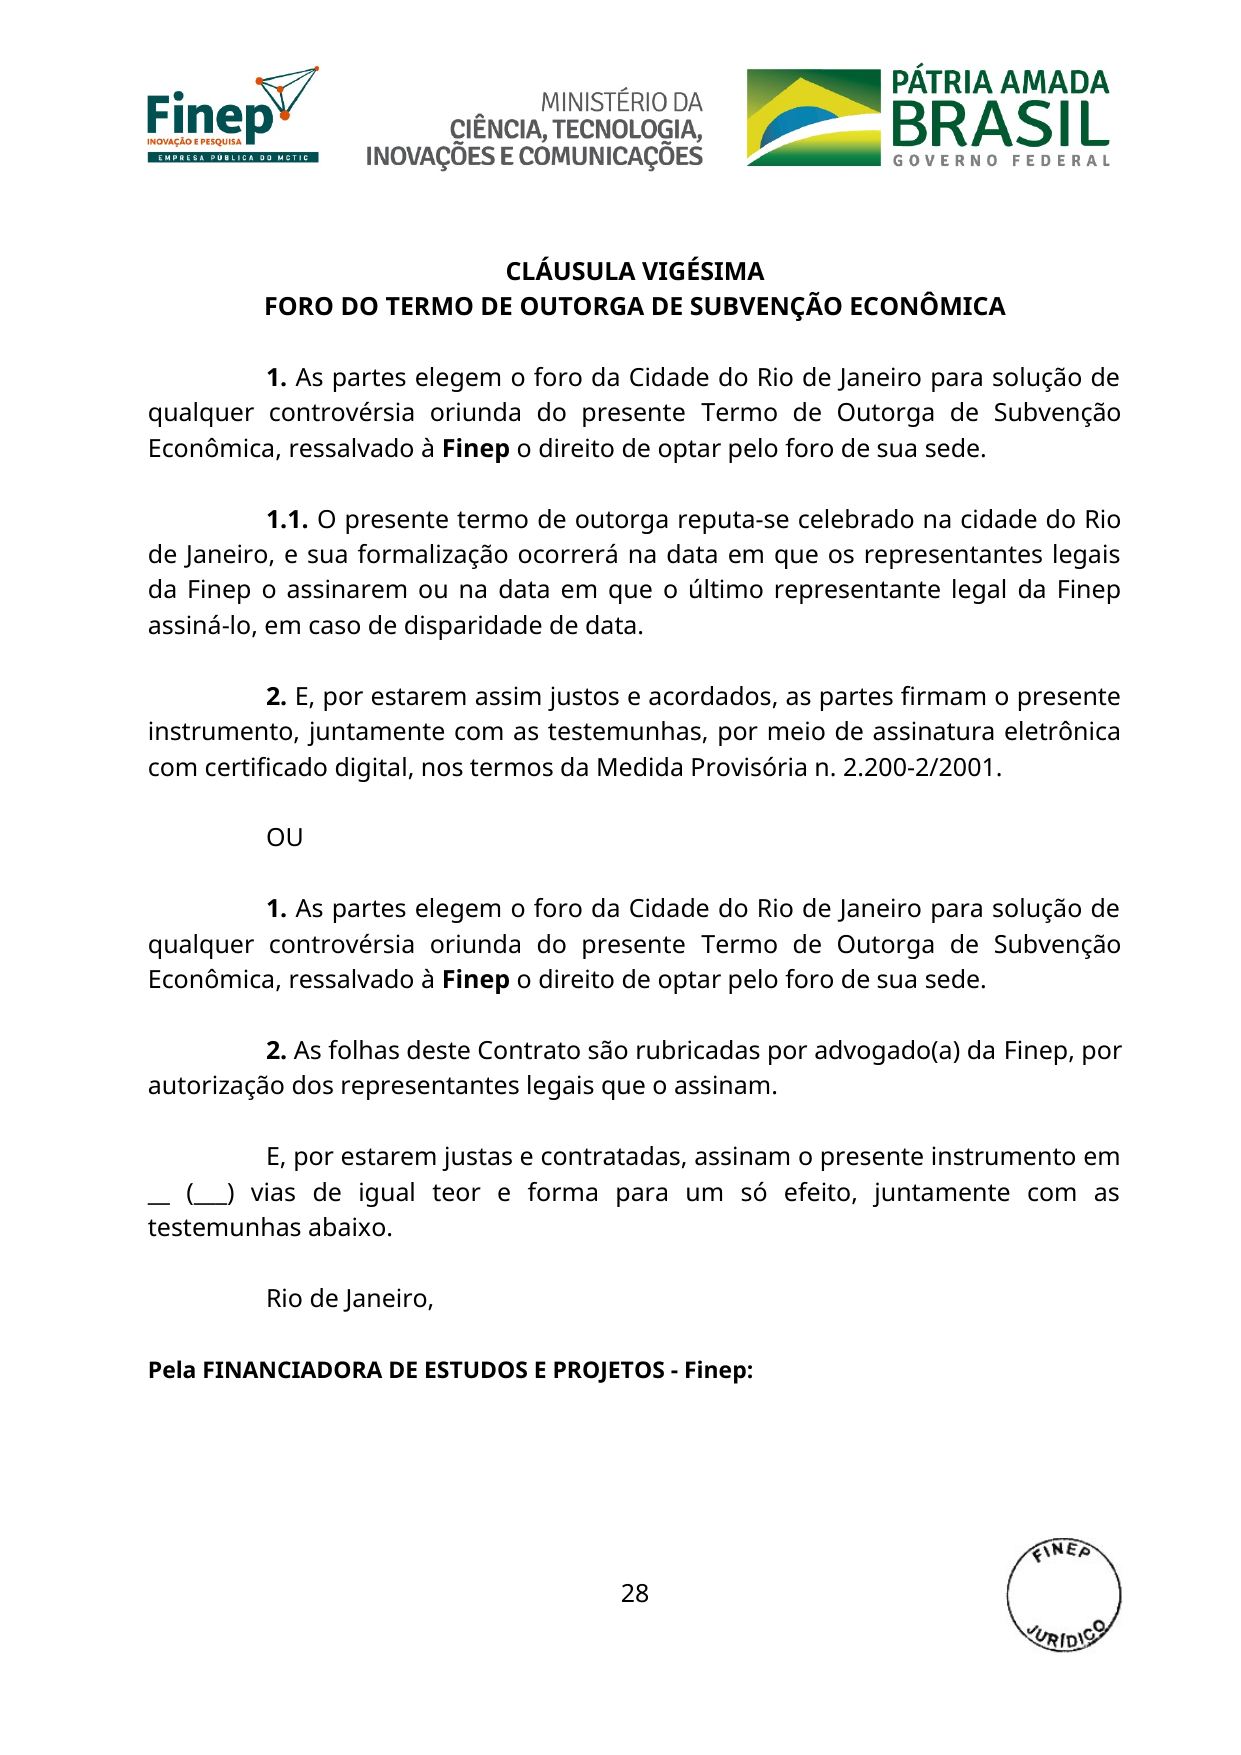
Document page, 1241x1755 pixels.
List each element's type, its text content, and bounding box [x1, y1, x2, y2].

text 1. As partes elegem o foro da Cidade do Rio de Janeiro para solução de qualquer controvérsia oriunda do presente Termo de Outorga de Subvenção Econômica, ressalvado à Finep o direito de optar pelo foro de sua sede. [148, 358, 1122, 464]
subtitle FORO DO TERMO DE OUTORGA DE SUBVENÇÃO ECONÔMICA [148, 287, 1122, 323]
text E, por estarem justas e contratadas, assinam o presente instrumento em __ (___) vias de igual teor e forma para um só efeito, juntamente com as testemunhas abaixo. [148, 1137, 1122, 1243]
text Rio de Janeiro, [148, 1279, 1122, 1314]
text 1.1. O presente termo de outorga reputa-se celebrado na cidade do Rio de Janeiro, e sua formalização ocorrerá na data em que os representantes legais da Finep o assinarem ou na data em que o último representante legal da Finep assiná-lo, em caso de disparidade de data. [148, 500, 1122, 641]
text OU [148, 818, 1122, 854]
text 2. E, por estarem assim justos e acordados, as partes firmam o presente instrumento, juntamente com as testemunhas, por meio de assinatura eletrônica com certificado digital, nos termos da Medida Provisória n. 2.200-2/2001. [148, 677, 1122, 783]
text Pela FINANCIADORA DE ESTUDOS E PROJETOS - Finep: [148, 1350, 1122, 1385]
text 2. As folhas deste Contrato são rubricadas por advogado(a) da Finep, por autorização dos representantes legais que o assinam. [148, 1031, 1122, 1102]
text 1. As partes elegem o foro da Cidade do Rio de Janeiro para solução de qualquer controvérsia oriunda do presente Termo de Outorga de Subvenção Econômica, ressalvado à Finep o direito de optar pelo foro de sua sede. [148, 889, 1122, 996]
subtitle CLÁUSULA VIGÉSIMA [148, 252, 1122, 287]
